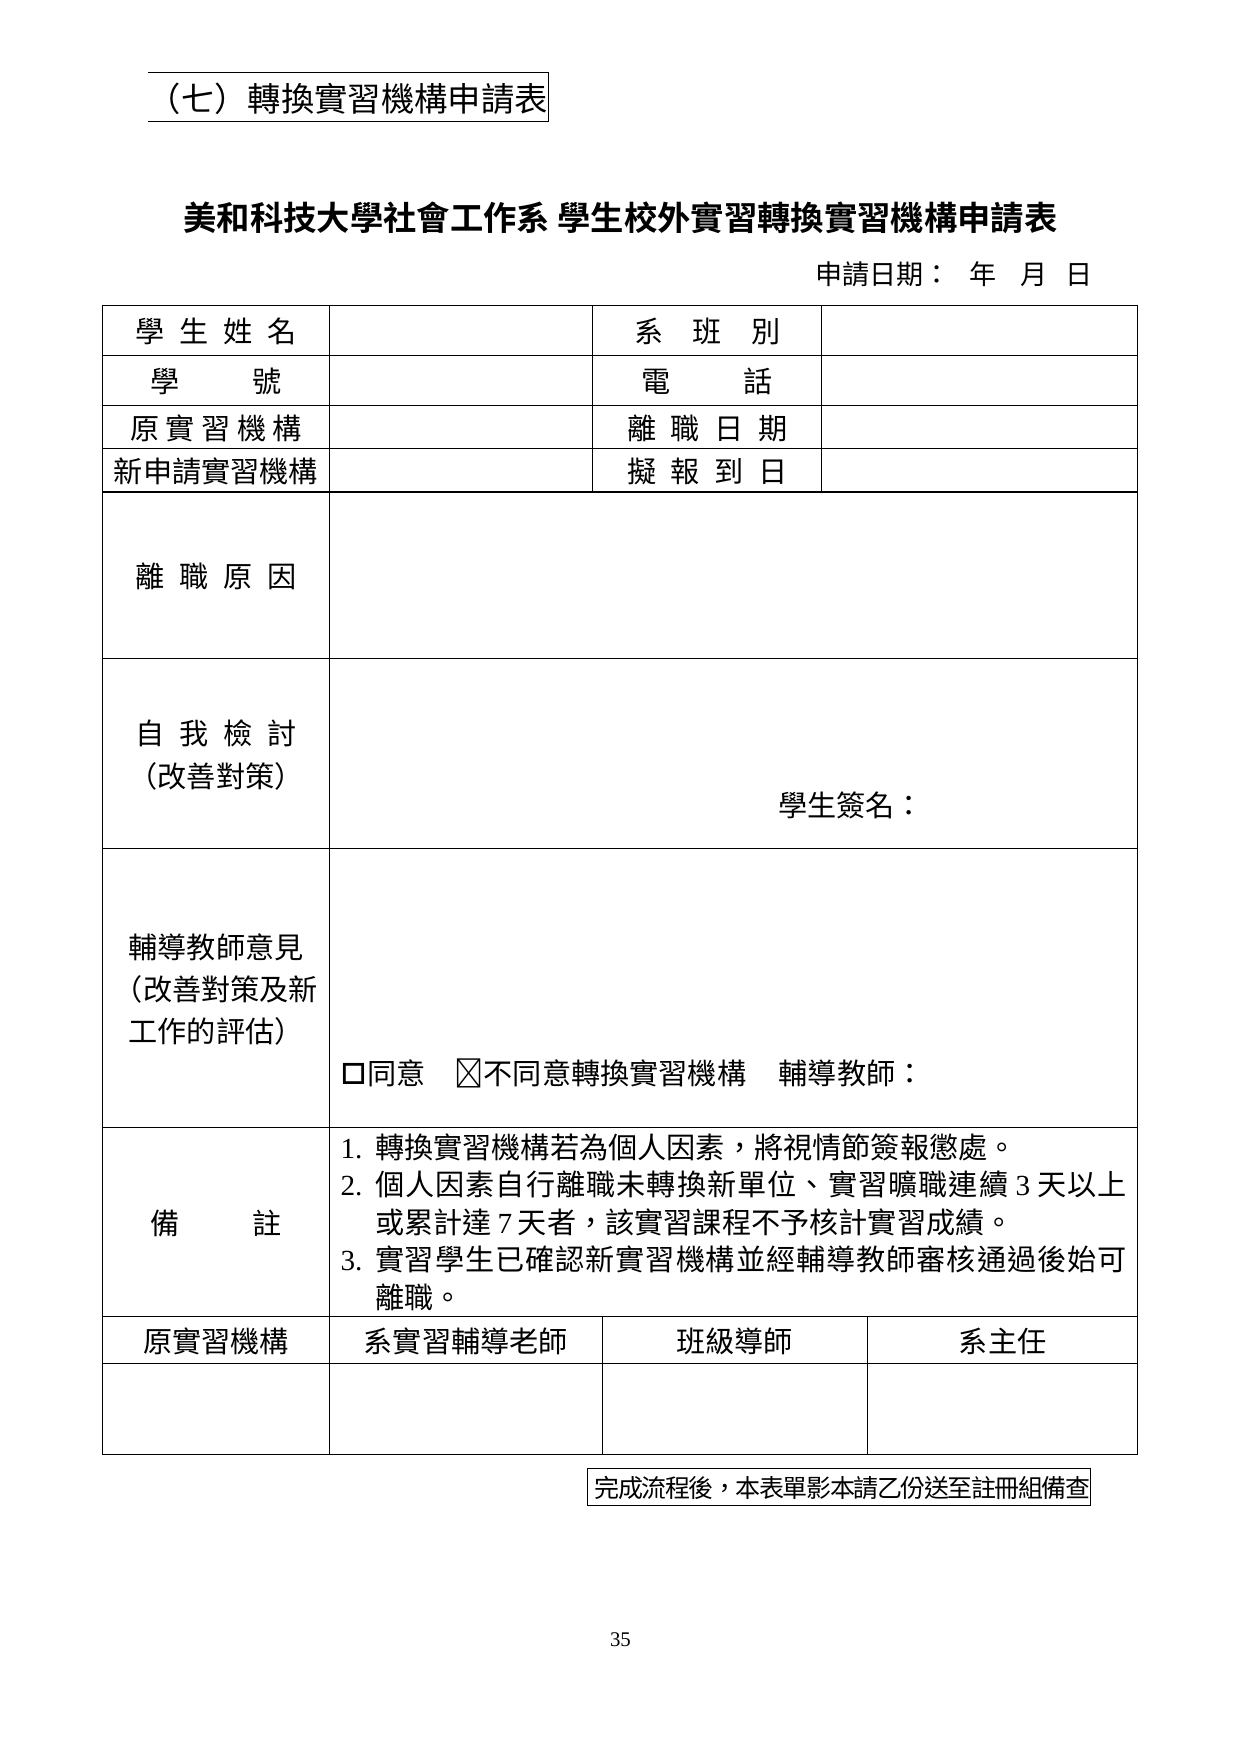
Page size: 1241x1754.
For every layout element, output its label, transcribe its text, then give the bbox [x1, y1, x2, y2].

table_cell [822, 406, 1137, 448]
table_cell 電話 [593, 356, 821, 405]
table_cell 轉換實習機構若為個人因素，將視情節簽報懲處。 個人因素自行離職未轉換新單位、實習曠職連續3天以上或累計達7天者，該實習課程不予核計實習成績。 實習學生已確認新實習機構並經輔導教師審核通過後始可離職。 [330, 1128, 1137, 1316]
table_cell [103, 1364, 329, 1454]
table_cell 新申請實習機構 [103, 449, 329, 491]
table_cell 原實習機構 [103, 1317, 329, 1363]
table_cell 系主任 [868, 1317, 1137, 1363]
table_cell 學號 [103, 356, 329, 405]
table_cell [330, 406, 592, 448]
text 美和科技大學社會工作系 學生校外實習轉換實習機構申請表 [148, 192, 1092, 240]
table_cell [330, 1364, 602, 1454]
table_cell 備註 [103, 1128, 329, 1316]
table_cell 離職日期 [593, 406, 821, 448]
table_header [330, 306, 592, 354]
table_cell 學生簽名： [330, 659, 1137, 848]
table_cell [822, 449, 1137, 491]
table_cell [330, 493, 1137, 658]
table_header [822, 306, 1137, 354]
table_cell 輔導教師意見 （改善對策及新工作的評估） [103, 849, 329, 1127]
table_cell [330, 449, 592, 491]
text （七）轉換實習機構申請表 [148, 73, 548, 121]
table_header 系班別 [593, 306, 821, 354]
table_cell [330, 356, 592, 405]
table_cell [822, 356, 1137, 405]
table_header 學生姓名 [103, 306, 329, 354]
table_cell 自我檢討 （改善對策） [103, 659, 329, 848]
table_cell 擬報到日 [593, 449, 821, 491]
table_cell 同意 不同意轉換實習機構 輔導教師： [330, 849, 1137, 1127]
table_cell [868, 1364, 1137, 1454]
table_cell 系實習輔導老師 [330, 1317, 602, 1363]
table_cell [603, 1364, 867, 1454]
table_cell 原 實 習 機 構 [103, 406, 329, 448]
text 申請日期： 年 月 日 [148, 253, 1092, 292]
text [549, 72, 1092, 122]
table_cell 班級導師 [603, 1317, 867, 1363]
table_cell 離職原因 [103, 493, 329, 658]
text 完成流程後，本表單影本請乙份送至註冊組備查 [148, 1467, 1090, 1506]
